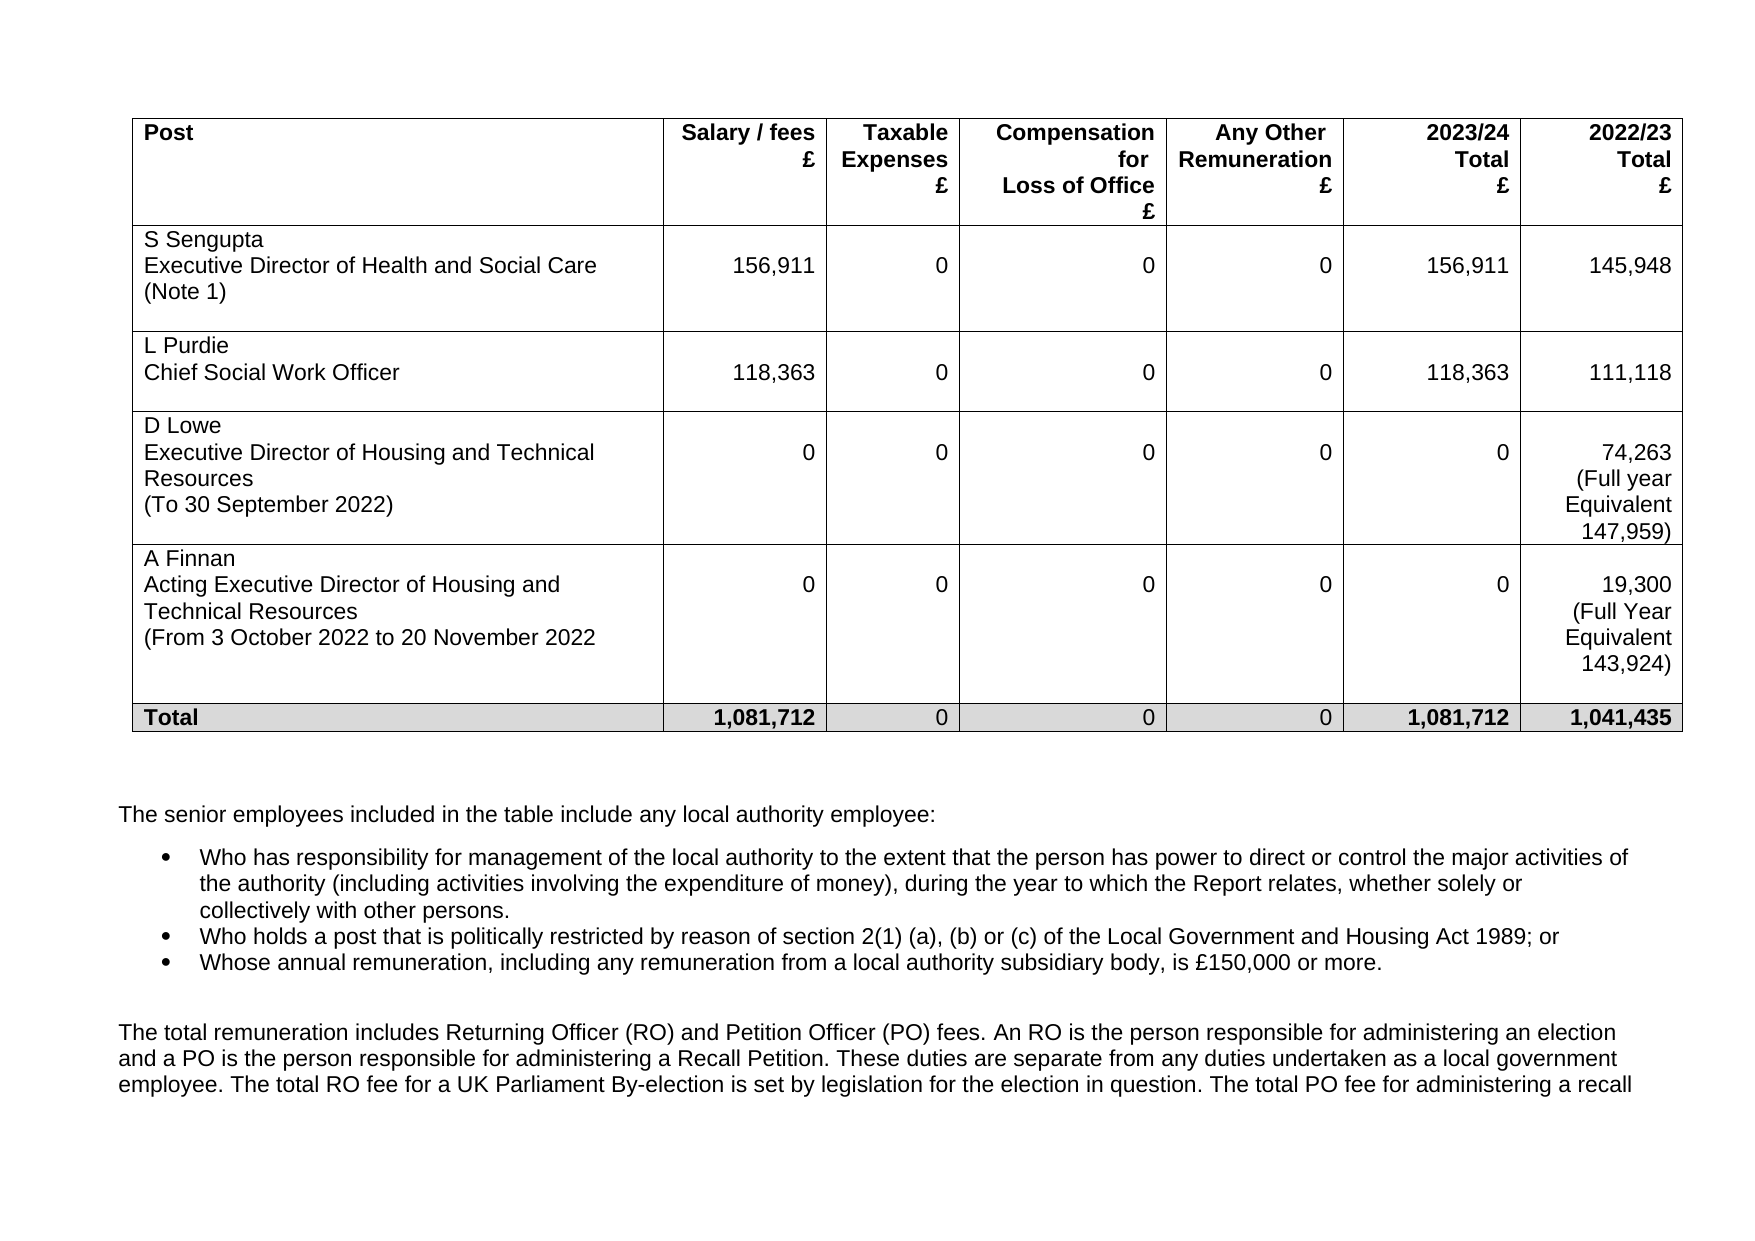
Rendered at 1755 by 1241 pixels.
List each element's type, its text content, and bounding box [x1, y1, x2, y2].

text The senior employees included in the table include any local authority employee: [118, 801, 1636, 827]
table_cell 0 [1167, 545, 1343, 703]
table_cell 74,263 (Full year Equivalent 147,959) [1521, 412, 1682, 544]
table_header Taxable Expenses £ [827, 119, 959, 224]
table_cell 0 [827, 545, 959, 703]
table_cell 0 [1167, 332, 1343, 411]
text The total remuneration includes Returning Officer (RO) and Petition Officer (PO) fees. An RO is the person responsible for administering an election and a PO is the person responsible for administering a Recall Petition. These duties are separate from any duties undertaken as a local government employee. The total RO fee for a UK Parliament By-election is set by legislation for the election in question. The total PO fee for administering a recall [118, 1019, 1636, 1098]
table_cell 156,911 [1344, 226, 1520, 331]
table_cell 0 [960, 332, 1166, 411]
table_cell 0 [827, 226, 959, 331]
table_cell 0 [1167, 704, 1343, 731]
table_header Post [133, 119, 663, 224]
table_cell Total [133, 704, 663, 731]
table_cell 118,363 [664, 332, 826, 411]
table_cell 0 [827, 704, 959, 731]
table_cell 0 [1344, 545, 1520, 703]
list Who has responsibility for management of the local authority to the extent that the person has power to direct or control the major activities of the authority (including activities involving the expenditure of money), during the year to which the Report relates, whether solely or collectively with other persons. [162, 844, 1636, 923]
table_cell 0 [960, 545, 1166, 703]
table_cell 0 [960, 412, 1166, 544]
table_cell 1,081,712 [664, 704, 826, 731]
table_header Compensation for Loss of Office £ [960, 119, 1166, 224]
table_cell 0 [827, 332, 959, 411]
table_cell 0 [960, 226, 1166, 331]
table_header 2022/23 Total £ [1521, 119, 1682, 224]
table_cell D Lowe Executive Director of Housing and Technical Resources (To 30 September 2022) [133, 412, 663, 544]
table_cell S Sengupta Executive Director of Health and Social Care (Note 1) [133, 226, 663, 331]
table_header Salary / fees £ [664, 119, 826, 224]
table_cell 0 [1167, 226, 1343, 331]
list Whose annual remuneration, including any remuneration from a local authority subsidiary body, is £150,000 or more. [162, 949, 1636, 976]
table_header Any Other Remuneration £ [1167, 119, 1343, 224]
table_cell 0 [664, 412, 826, 544]
table_cell 0 [1167, 412, 1343, 544]
table_cell 145,948 [1521, 226, 1682, 331]
table_cell 156,911 [664, 226, 826, 331]
table_cell 1,081,712 [1344, 704, 1520, 731]
table_cell 0 [1344, 412, 1520, 544]
list Who holds a post that is politically restricted by reason of section 2(1) (a), (b) or (c) of the Local Government and Housing Act 1989; or [162, 923, 1636, 949]
table_cell 111,118 [1521, 332, 1682, 411]
table_cell 118,363 [1344, 332, 1520, 411]
table_header 2023/24 Total £ [1344, 119, 1520, 224]
table_cell A Finnan Acting Executive Director of Housing and Technical Resources (From 3 October 2022 to 20 November 2022 [133, 545, 663, 703]
table_cell 19,300 (Full Year Equivalent 143,924) [1521, 545, 1682, 703]
table_cell 0 [960, 704, 1166, 731]
table_cell 0 [664, 545, 826, 703]
table_cell 0 [827, 412, 959, 544]
table_cell L Purdie Chief Social Work Officer [133, 332, 663, 411]
table_cell 1,041,435 [1521, 704, 1682, 731]
